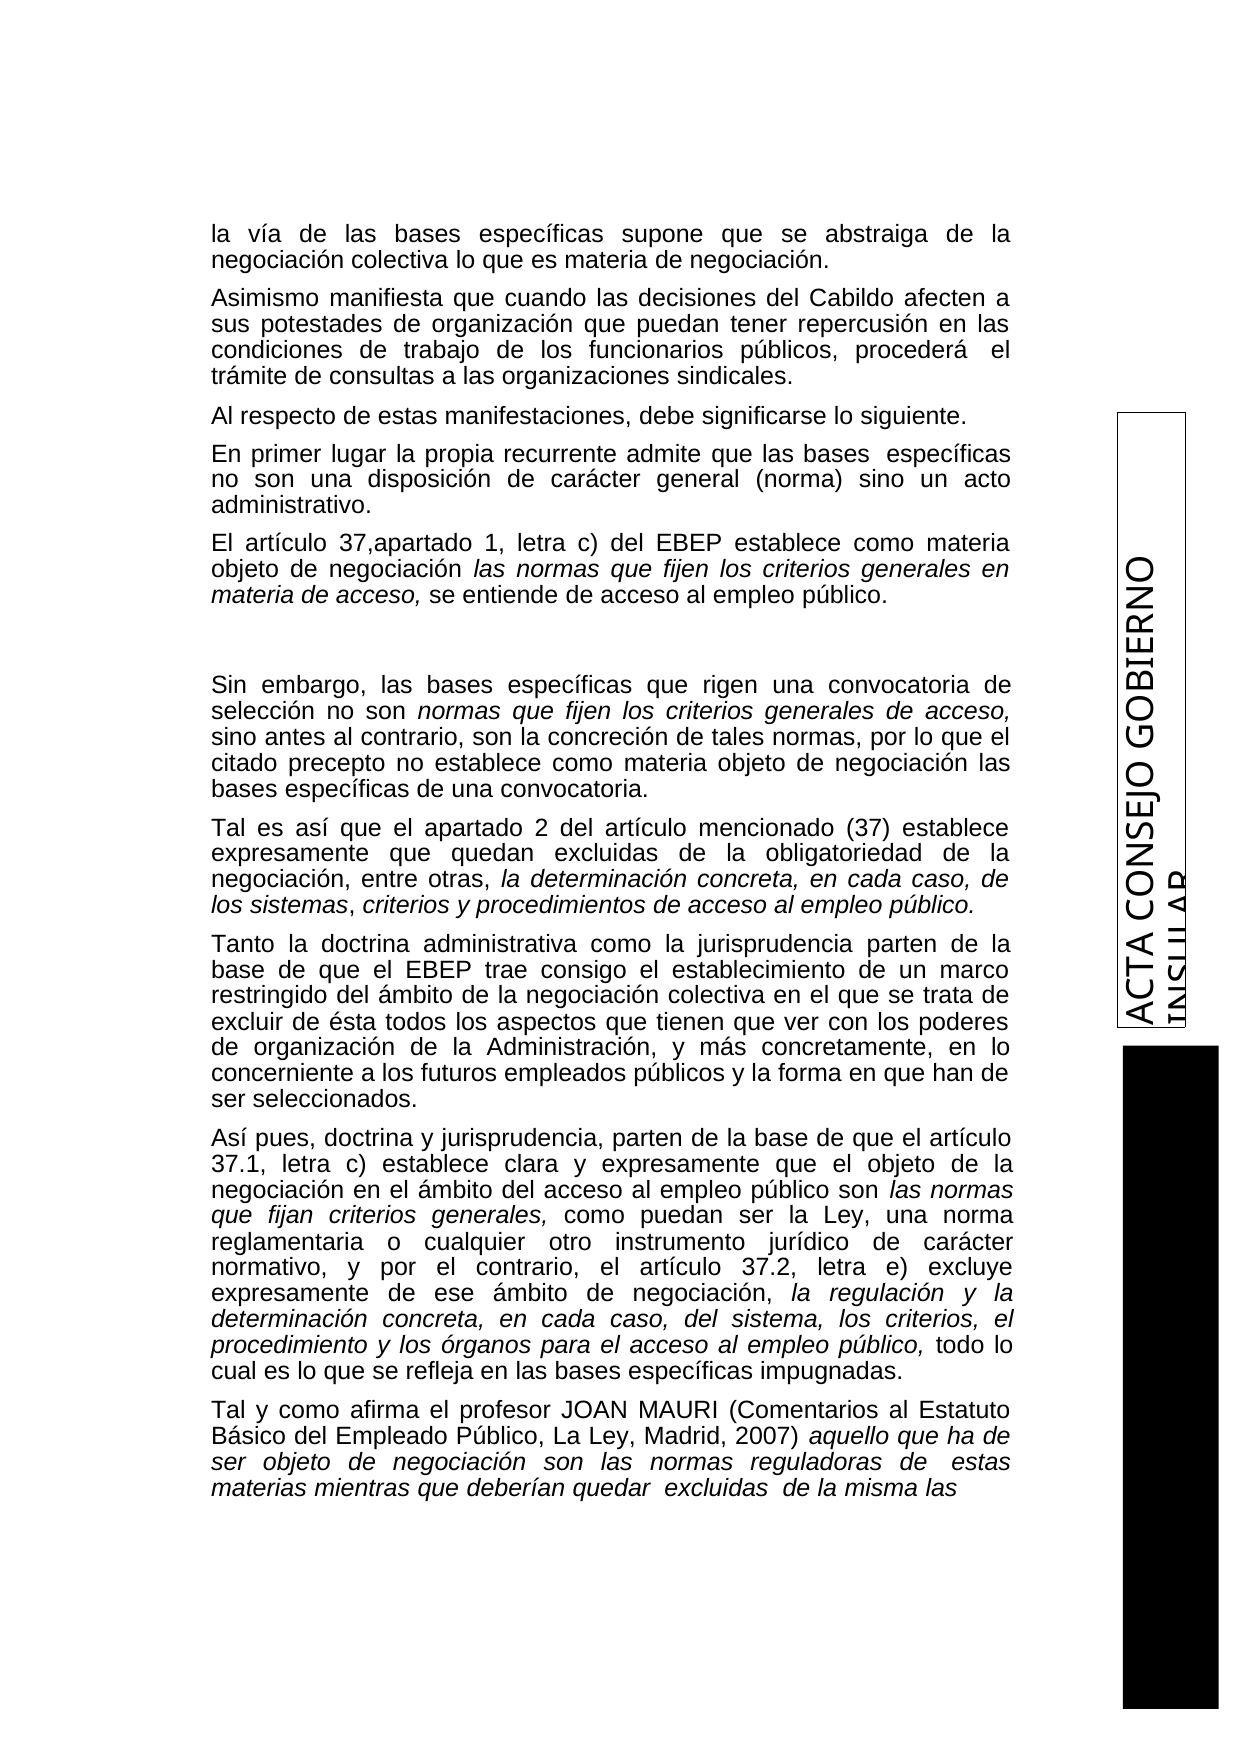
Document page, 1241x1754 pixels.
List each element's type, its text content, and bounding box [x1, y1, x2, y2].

text En primer lugar la propia recurrente admite que las bases específicas no son una disposición de carácter general (norma) sino un acto administrativo. [211, 441, 1011, 519]
text Tanto la doctrina administrativa como la jurisprudencia parten de la base de que el EBEP trae consigo el establecimiento de un marco restringido del ámbito de la negociación colectiva en el que se trata de excluir de ésta todos los aspectos que tienen que ver con los poderes de organización de la Administración, y más concretamente, en lo concerniente a los futuros empleados públicos y la forma en que han de ser seleccionados. [211, 932, 1011, 1113]
text Sin embargo, las bases específicas que rigen una convocatoria de selección no son normas que fijen los criterios generales de acceso, sino antes al contrario, son la concreción de tales normas, por lo que el citado precepto no establece como materia objeto de negociación las bases específicas de una convocatoria. [211, 673, 1012, 802]
text Asimismo manifiesta que cuando las decisiones del Cabildo afecten a sus potestades de organización que puedan tener repercusión en las condiciones de trabajo de los funcionarios públicos, procederá el trámite de consultas a las organizaciones sindicales. [211, 286, 1011, 389]
text la vía de las bases específicas supone que se abstraiga de la negociación colectiva lo que es materia de negociación. [211, 222, 1011, 273]
text Así pues, doctrina y jurisprudencia, parten de la base de que el artículo 37.1, letra c) establece clara y expresamente que el objeto de la negociación en el ámbito del acceso al empleo público son las normas que fijan criterios generales, como puedan ser la Ley, una norma reglamentaria o cualquier otro instrumento jurídico de carácter normativo, y por el contrario, el artículo 37.2, letra e) excluye expresamente de ese ámbito de negociación, la regulación y la determinación concreta, en cada caso, del sistema, los criterios, el procedimiento y los órganos para el acceso al empleo público, todo lo cual es lo que se refleja en las bases específicas impugnadas. [211, 1126, 1013, 1385]
text Tal y como afirma el profesor JOAN MAURI (Comentarios al Estatuto Básico del Empleado Público, La Ley, Madrid, 2007) aquello que ha de ser objeto de negociación son las normas reguladoras de estas materias mientras que deberían quedar excluidas de la misma las [211, 1398, 1011, 1501]
text Tal es así que el apartado 2 del artículo mencionado (37) establece expresamente que quedan excluidas de la obligatoriedad de la negociación, entre otras, la determinación concreta, en cada caso, de los sistemas, criterios y procedimientos de acceso al empleo público. [211, 815, 1010, 919]
text Al respecto de estas manifestaciones, debe significarse lo siguiente. [211, 401, 1240, 430]
text ACTA CONSEJO GOBIERNO INSULAR [1118, 414, 1183, 1027]
text El artículo 37,apartado 1, letra c) del EBEP establece como materia objeto de negociación las normas que fijen los criterios generales en materia de acceso, se entiende de acceso al empleo público. [211, 531, 1011, 609]
